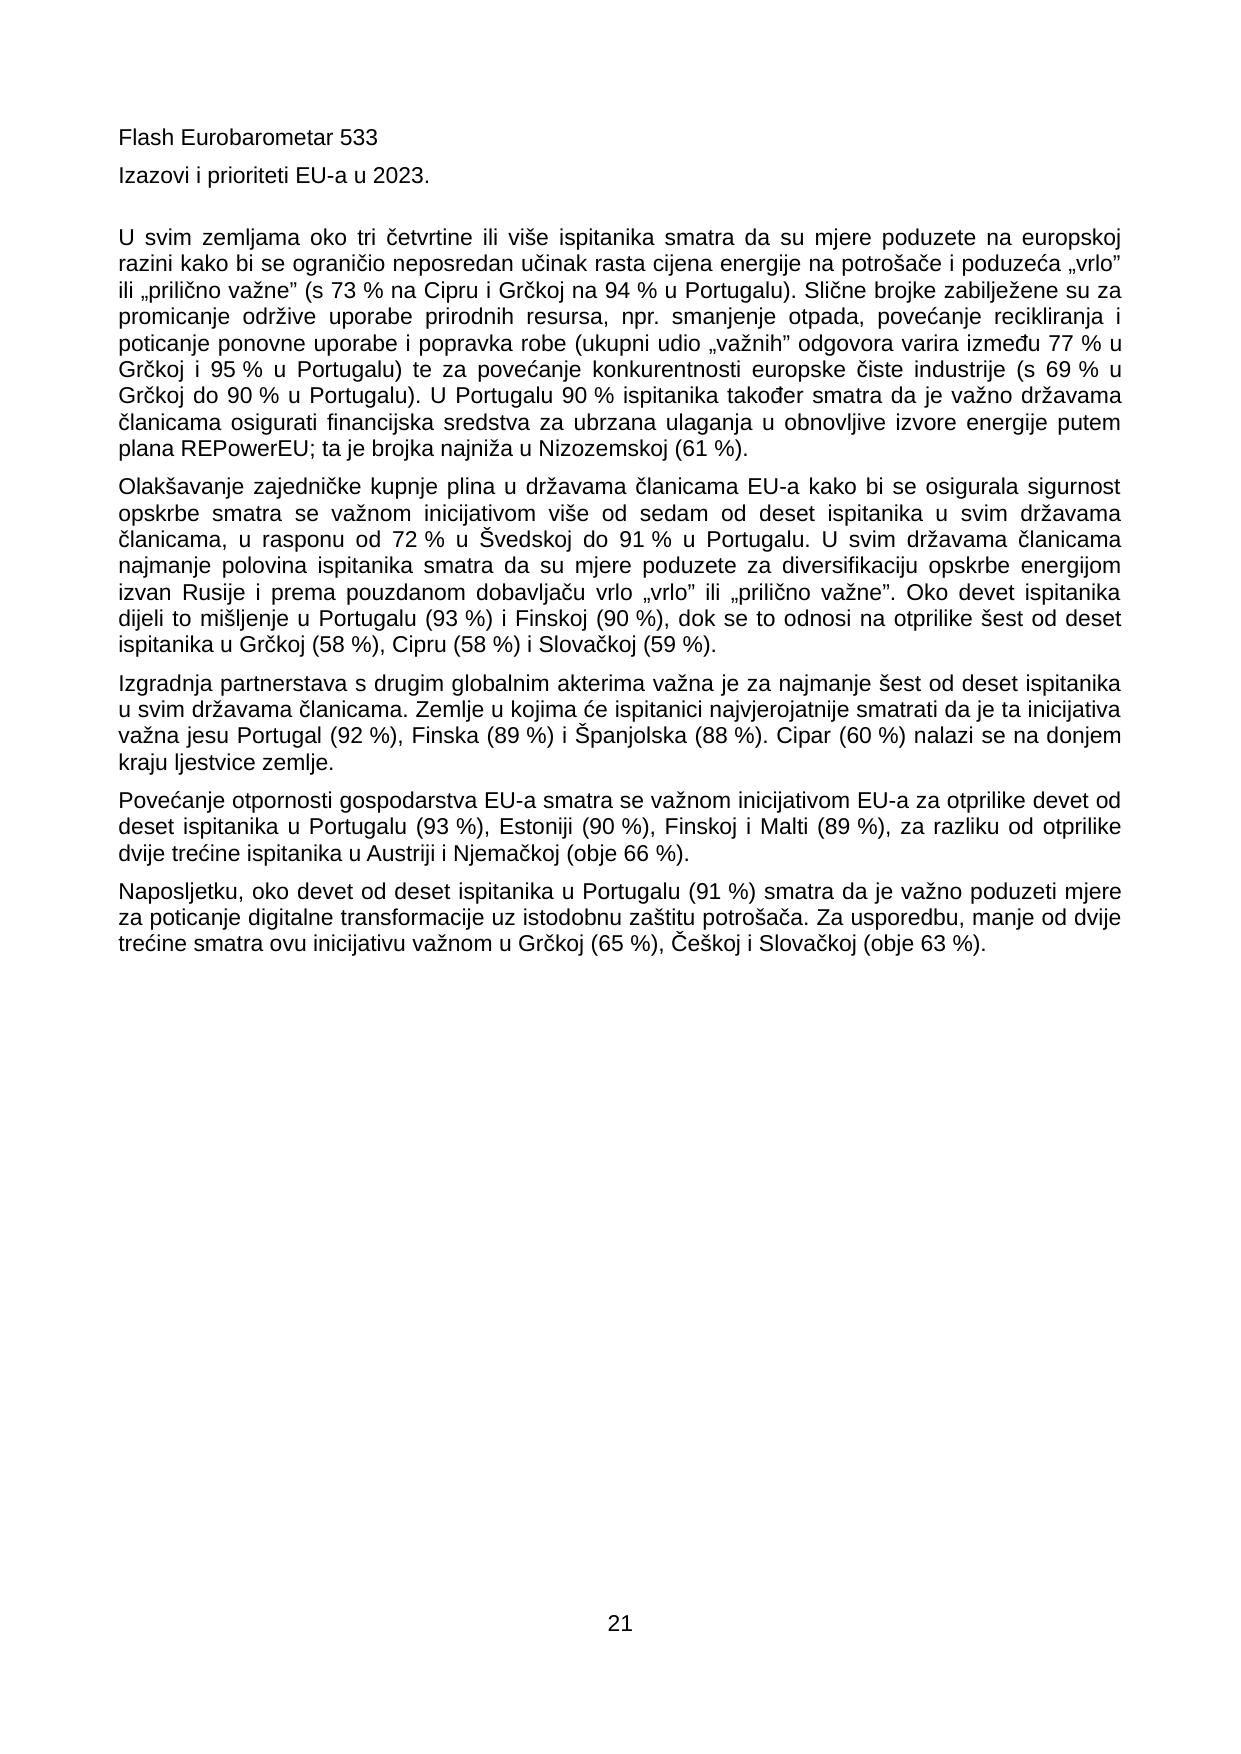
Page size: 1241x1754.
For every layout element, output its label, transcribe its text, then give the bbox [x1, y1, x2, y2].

text Povećanje otpornosti gospodarstva EU-a smatra se važnom inicijativom EU-a za otprilike devet od deset ispitanika u Portugalu (93 %), Estoniji (90 %), Finskoj i Malti (89 %), za razliku od otprilike dvije trećine ispitanika u Austriji i Njemačkoj (obje 66 %). [118, 787, 1122, 866]
text Naposljetku, oko devet od deset ispitanika u Portugalu (91 %) smatra da je važno poduzeti mjere za poticanje digitalne transformacije uz istodobnu zaštitu potrošača. Za usporedbu, manje od dvije trećine smatra ovu inicijativu važnom u Grčkoj (65 %), Češkoj i Slovačkoj (obje 63 %). [118, 878, 1122, 957]
text Olakšavanje zajedničke kupnje plina u državama članicama EU-a kako bi se osigurala sigurnost opskrbe smatra se važnom inicijativom više od sedam od deset ispitanika u svim državama članicama, u rasponu od 72 % u Švedskoj do 91 % u Portugalu. U svim državama članicama najmanje polovina ispitanika smatra da su mjere poduzete za diversifikaciju opskrbe energijom izvan Rusije i prema pouzdanom dobavljaču vrlo „vrlo” ili „prilično važne”. Oko devet ispitanika dijeli to mišljenje u Portugalu (93 %) i Finskoj (90 %), dok se to odnosi na otprilike šest od deset ispitanika u Grčkoj (58 %), Cipru (58 %) i Slovačkoj (59 %). [118, 473, 1122, 658]
text U svim zemljama oko tri četvrtine ili više ispitanika smatra da su mjere poduzete na europskoj razini kako bi se ograničio neposredan učinak rasta cijena energije na potrošače i poduzeća „vrlo” ili „prilično važne” (s 73 % na Cipru i Grčkoj na 94 % u Portugalu). Slične brojke zabilježene su za promicanje održive uporabe prirodnih resursa, npr. smanjenje otpada, povećanje recikliranja i poticanje ponovne uporabe i popravka robe (ukupni udio „važnih” odgovora varira između 77 % u Grčkoj i 95 % u Portugalu) te za povećanje konkurentnosti europske čiste industrije (s 69 % u Grčkoj do 90 % u Portugalu). U Portugalu 90 % ispitanika također smatra da je važno državama članicama osigurati financijska sredstva za ubrzana ulaganja u obnovljive izvore energije putem plana REPowerEU; ta je brojka najniža u Nizozemskoj (61 %). [118, 224, 1122, 461]
text Izgradnja partnerstava s drugim globalnim akterima važna je za najmanje šest od deset ispitanika u svim državama članicama. Zemlje u kojima će ispitanici najvjerojatnije smatrati da je ta inicijativa važna jesu Portugal (92 %), Finska (89 %) i Španjolska (88 %). Cipar (60 %) nalazi se na donjem kraju ljestvice zemlje. [118, 669, 1122, 775]
